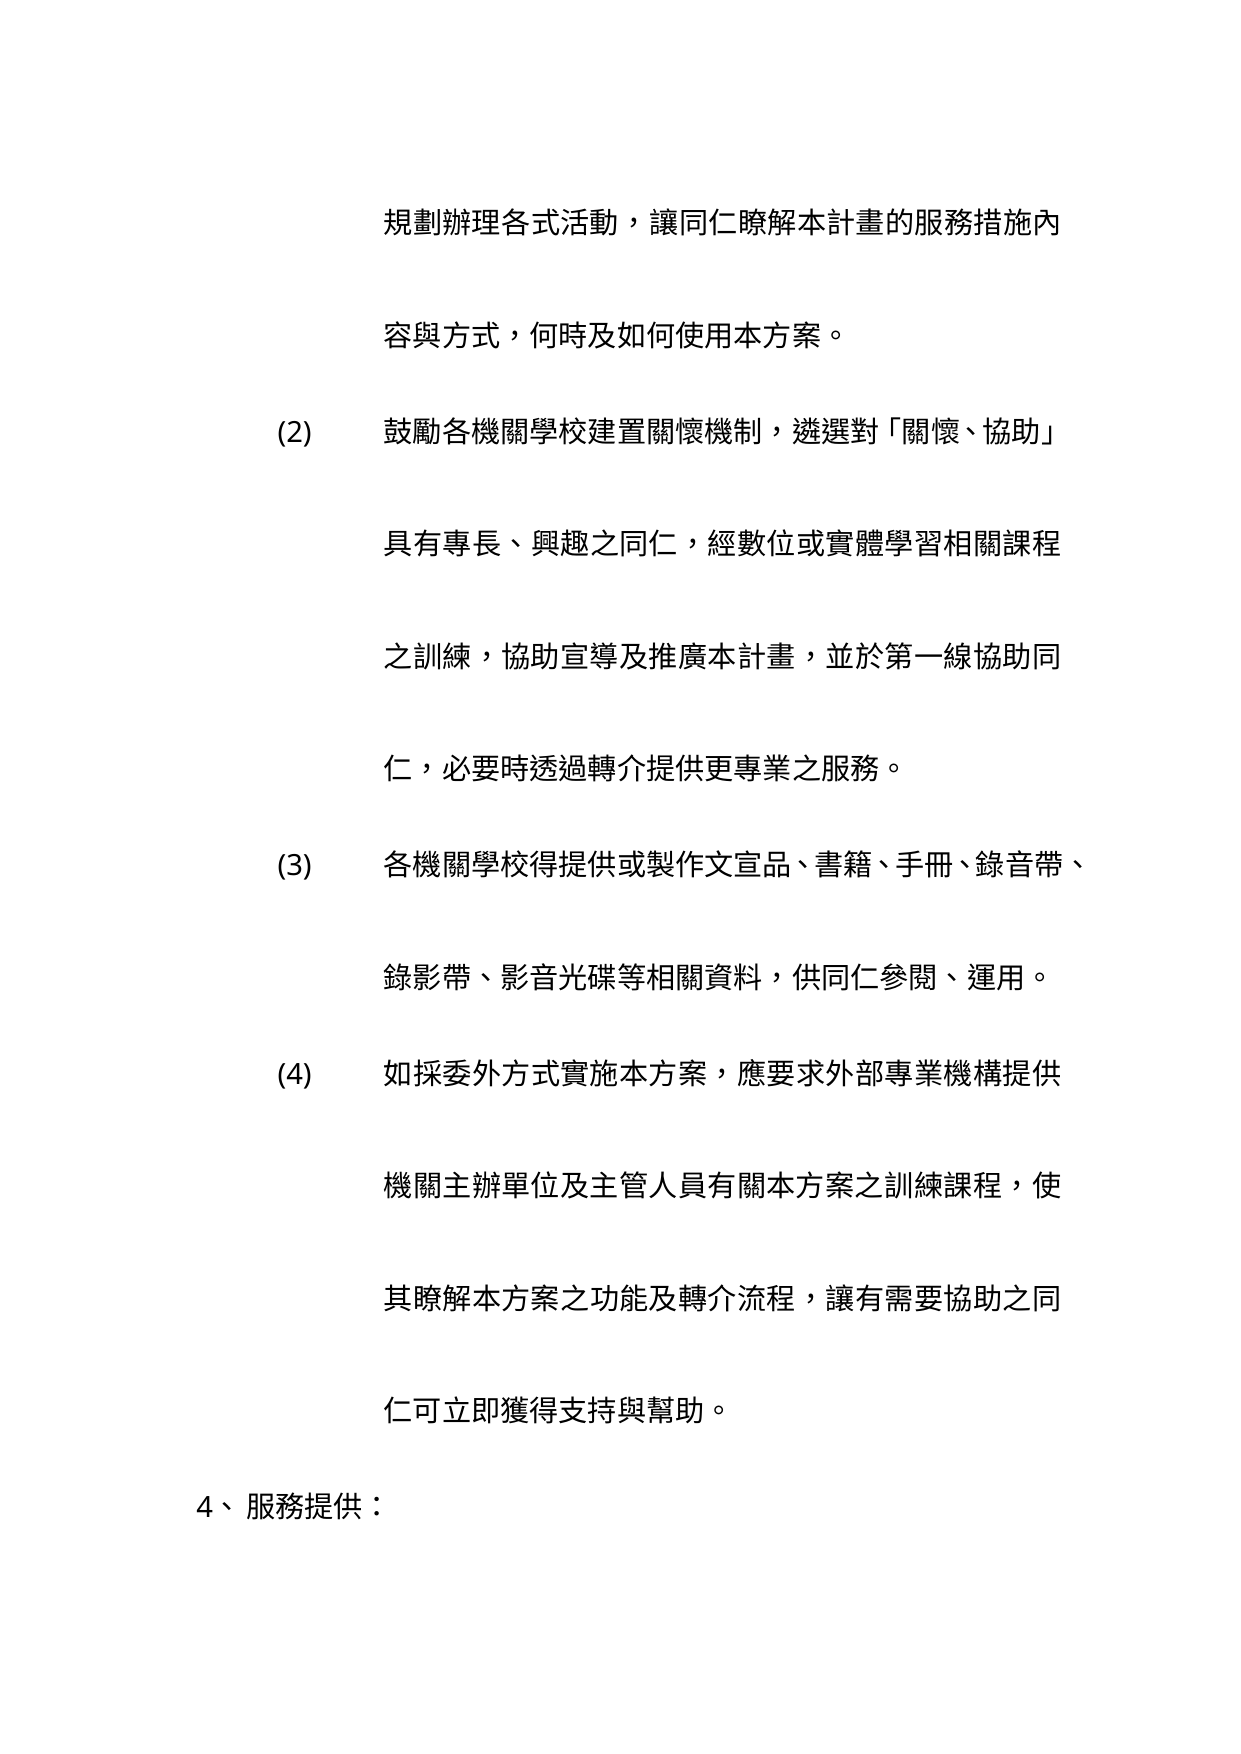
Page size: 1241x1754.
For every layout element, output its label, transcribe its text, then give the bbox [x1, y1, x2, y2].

list 各機關學校得提供或製作文宣品、書籍、手冊、錄音帶、錄影帶、影音光碟等相關資料，供同仁參閱、運用。 [277, 826, 1063, 1013]
list 鼓勵各機關學校建置關懷機制，遴選對「關懷、協助」具有專長、興趣之同仁，經數位或實體學習相關課程之訓練，協助宣導及推廣本計畫，並於第一線協助同仁，必要時透過轉介提供更專業之服務。 [277, 392, 1063, 804]
list 規劃辦理各式活動，讓同仁瞭解本計畫的服務措施內容與方式，何時及如何使用本方案。 [277, 183, 1063, 371]
list 服務提供： [196, 1468, 1063, 1543]
list 如採委外方式實施本方案，應要求外部專業機構提供機關主辦單位及主管人員有關本方案之訓練課程，使其瞭解本方案之功能及轉介流程，讓有需要協助之同仁可立即獲得支持與幫助。 [277, 1034, 1063, 1447]
